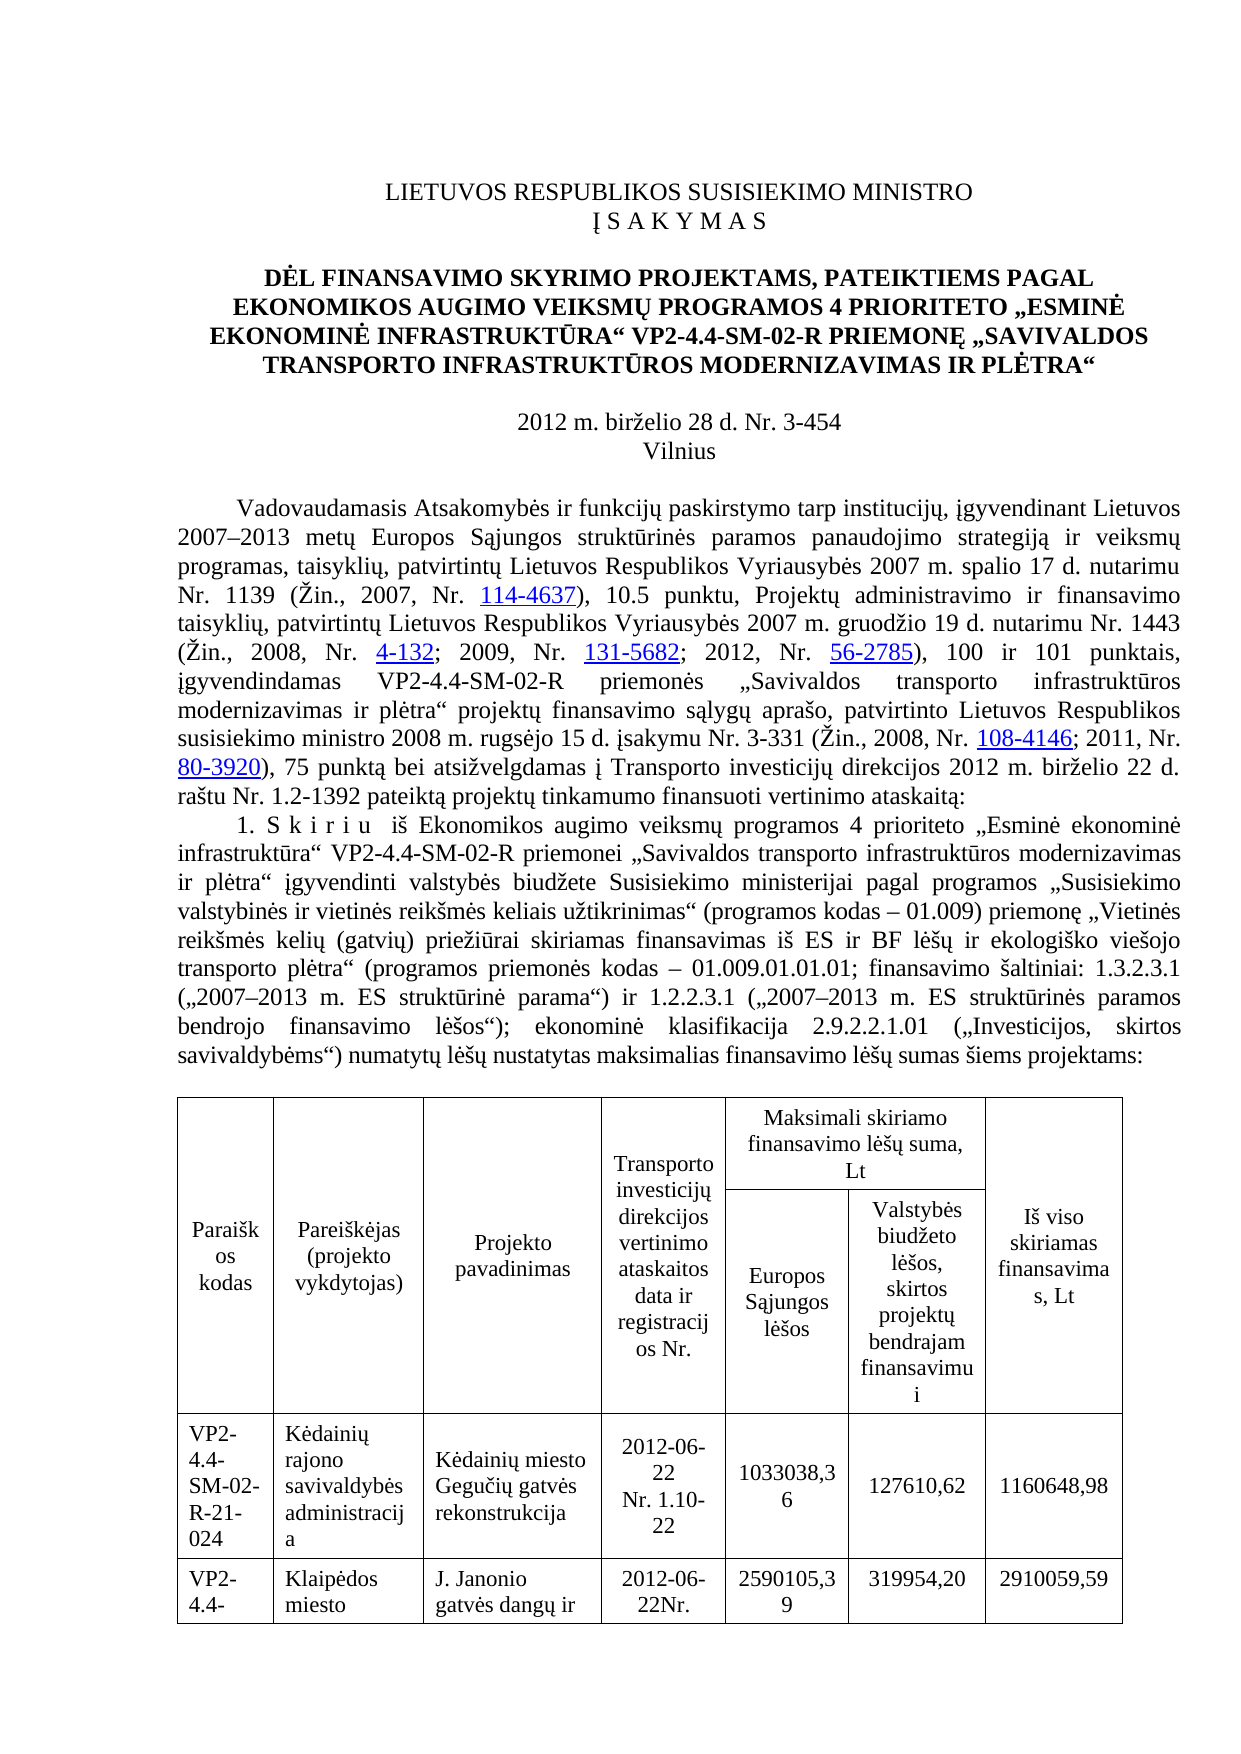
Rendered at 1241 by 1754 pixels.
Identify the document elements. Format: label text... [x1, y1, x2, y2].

table_cell Kėdainių miesto Gegučių gatvės rekonstrukcija [424, 1414, 601, 1558]
table_cell VP2-4.4- [178, 1559, 273, 1623]
text 2012 m. birželio 28 d. Nr. 3-454 [177, 407, 1181, 436]
text DĖL FINANSAVIMO SKYRIMO PROJEKTAMS, PATEIKTIEMS PAGAL ekonomikos augimo veiksmų programos 4 PRIORITETO „ESMINĖ EKONOMINĖ INFRASTRUKTŪRA“ VP2-4.4-SM-02-R PRIEMONĘ „SAVIVALDOS TRANSPORTO INFRASTRUKTŪROS MODERNIZAVIMAS IR PLĖTRA“ [177, 263, 1181, 378]
table_cell 2910059,59 [986, 1559, 1122, 1623]
table_cell J. Janonio gatvės dangų ir [424, 1559, 601, 1623]
text Vadovaudamasis Atsakomybės ir funkcijų paskirstymo tarp institucijų, įgyvendinant Lietuvos 2007–2013 metų Europos Sąjungos struktūrinės paramos panaudojimo strategiją ir veiksmų programas, taisyklių, patvirtintų Lietuvos Respublikos Vyriausybės 2007 m. spalio 17 d. nutarimu Nr. 1139 (Žin., 2007, Nr. 114-4637), 10.5 punktu, Projektų administravimo ir finansavimo taisyklių, patvirtintų Lietuvos Respublikos Vyriausybės 2007 m. gruodžio 19 d. nutarimu Nr. 1443 (Žin., 2008, Nr. 4-132; 2009, Nr. 131-5682; 2012, Nr. 56-2785), 100 ir 101 punktais, įgyvendindamas VP2-4.4-SM-02-R priemonės „Savivaldos transporto infrastruktūros modernizavimas ir plėtra“ projektų finansavimo sąlygų aprašo, patvirtinto Lietuvos Respublikos susisiekimo ministro 2008 m. rugsėjo 15 d. įsakymu Nr. 3-331 (Žin., 2008, Nr. 108-4146; 2011, Nr. 80-3920), 75 punktą bei atsižvelgdamas į Transporto investicijų direkcijos 2012 m. birželio 22 d. raštu Nr. 1.2-1392 pateiktą projektų tinkamumo finansuoti vertinimo ataskaitą: [177, 493, 1181, 810]
table_cell Europos Sąjungos lėšos [726, 1190, 848, 1413]
table_cell 319954,20 [849, 1559, 985, 1623]
text Į S A K Y M A S [177, 206, 1181, 235]
table_header Pareiškėjas (projekto vykdytojas) [274, 1098, 423, 1413]
text LIETUVOS RESPUBLIKOS SUSISIEKIMO MINISTRO [177, 177, 1181, 206]
table_cell 2012-06-22Nr. [602, 1559, 725, 1623]
table_header Iš viso skiriamas finansavimas, Lt [986, 1098, 1122, 1413]
table_cell 1160648,98 [986, 1414, 1122, 1558]
table_cell VP2-4.4-SM-02-R-21-024 [178, 1414, 273, 1558]
table_cell Klaipėdos miesto [274, 1559, 423, 1623]
table_cell 1033038,36 [726, 1414, 848, 1558]
table_header Paraiškos kodas [178, 1098, 273, 1413]
table_cell 127610,62 [849, 1414, 985, 1558]
text Vilnius [177, 436, 1181, 465]
text 1. Skiriu iš Ekonomikos augimo veiksmų programos 4 prioriteto „Esminė ekonominė infrastruktūra“ VP2-4.4-SM-02-R priemonei „Savivaldos transporto infrastruktūros modernizavimas ir plėtra“ įgyvendinti valstybės biudžete Susisiekimo ministerijai pagal programos „Susisiekimo valstybinės ir vietinės reikšmės keliais užtikrinimas“ (programos kodas – 01.009) priemonę „Vietinės reikšmės kelių (gatvių) priežiūrai skiriamas finansavimas iš ES ir BF lėšų ir ekologiško viešojo transporto plėtra“ (programos priemonės kodas – 01.009.01.01.01; finansavimo šaltiniai: 1.3.2.3.1 („2007–2013 m. ES struktūrinė parama“) ir 1.2.2.3.1 („2007–2013 m. ES struktūrinės paramos bendrojo finansavimo lėšos“); ekonominė klasifikacija 2.9.2.2.1.01 („Investicijos, skirtos savivaldybėms“) numatytų lėšų nustatytas maksimalias finansavimo lėšų sumas šiems projektams: [177, 810, 1181, 1068]
table_cell 2012-06-22 Nr. 1.10-22 [602, 1414, 725, 1558]
table_cell Kėdainių rajono savivaldybės administracija [274, 1414, 423, 1558]
table_header Maksimali skiriamo finansavimo lėšų suma, Lt [726, 1098, 985, 1189]
table_cell 2590105,39 [726, 1559, 848, 1623]
table_cell Valstybės biudžeto lėšos, skirtos projektų bendrajam finansavimui [849, 1190, 985, 1413]
table_header Transporto investicijų direkcijos vertinimo ataskaitos data ir registracijos Nr. [602, 1098, 725, 1413]
table_header Projekto pavadinimas [424, 1098, 601, 1413]
